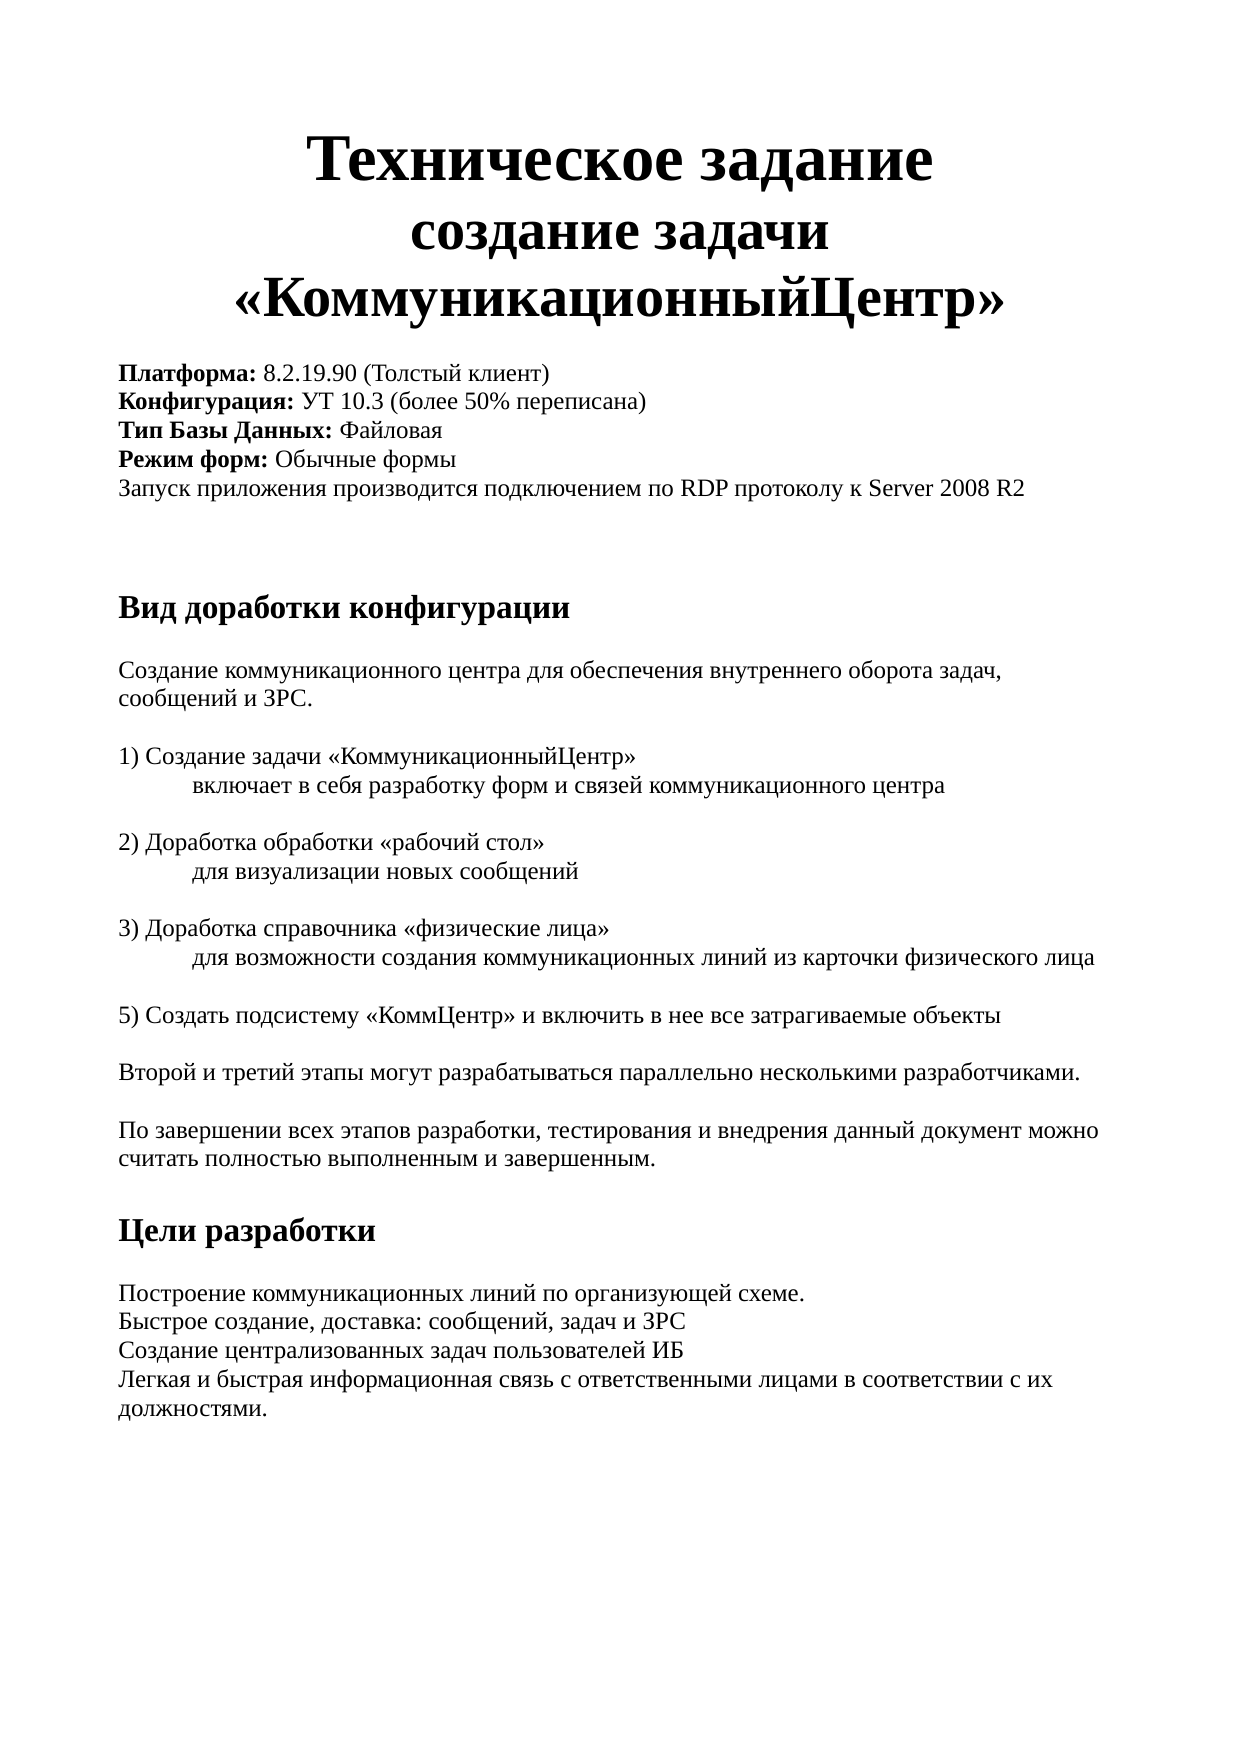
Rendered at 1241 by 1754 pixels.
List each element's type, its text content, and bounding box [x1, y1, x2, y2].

text Второй и третий этапы могут разрабатываться параллельно несколькими разработчиками. [118, 1057, 1122, 1086]
text 1) Создание задачи «КоммуникационныйЦентр» [118, 741, 1122, 770]
text Быстрое создание, доставка: сообщений, задач и ЗРС [118, 1306, 1122, 1335]
text включает в себя разработку форм и связей коммуникационного центра [118, 770, 1122, 798]
text Создание коммуникационного центра для обеспечения внутреннего оборота задач, сообщений и ЗРС. [118, 655, 1122, 712]
text Конфигурация: УТ 10.3 (более 50% переписана) [118, 386, 1122, 415]
text Цели разработки [118, 1211, 1122, 1249]
text для визуализации новых сообщений [118, 856, 1122, 885]
text Платформа: 8.2.19.90 (Толстый клиент) [118, 329, 1122, 386]
text Запуск приложения производится подключением по RDP протоколу к Server 2008 R2 [118, 473, 1122, 501]
text По завершении всех этапов разработки, тестирования и внедрения данный документ можно считать полностью выполненным и завершенным. [118, 1086, 1122, 1172]
text Построение коммуникационных линий по организующей схеме. [118, 1249, 1122, 1306]
text 3) Доработка справочника «физические лица» [118, 913, 1122, 942]
text создание задачи «КоммуникационныйЦентр» [118, 195, 1122, 329]
text Вид доработки конфигурации [118, 588, 1122, 626]
text Тип Базы Данных: Файловая [118, 415, 1122, 444]
text Легкая и быстрая информационная связь с ответственными лицами в соответствии с их должностями. [118, 1364, 1122, 1421]
text Техническое задание [118, 118, 1122, 195]
text 5) Создать подсистему «КоммЦентр» и включить в нее все затрагиваемые объекты [118, 1000, 1122, 1028]
text Режим форм: Обычные формы [118, 444, 1122, 473]
text Создание централизованных задач пользователей ИБ [118, 1335, 1122, 1364]
text 2) Доработка обработки «рабочий стол» [118, 827, 1122, 856]
text для возможности создания коммуникационных линий из карточки физического лица [118, 942, 1122, 971]
